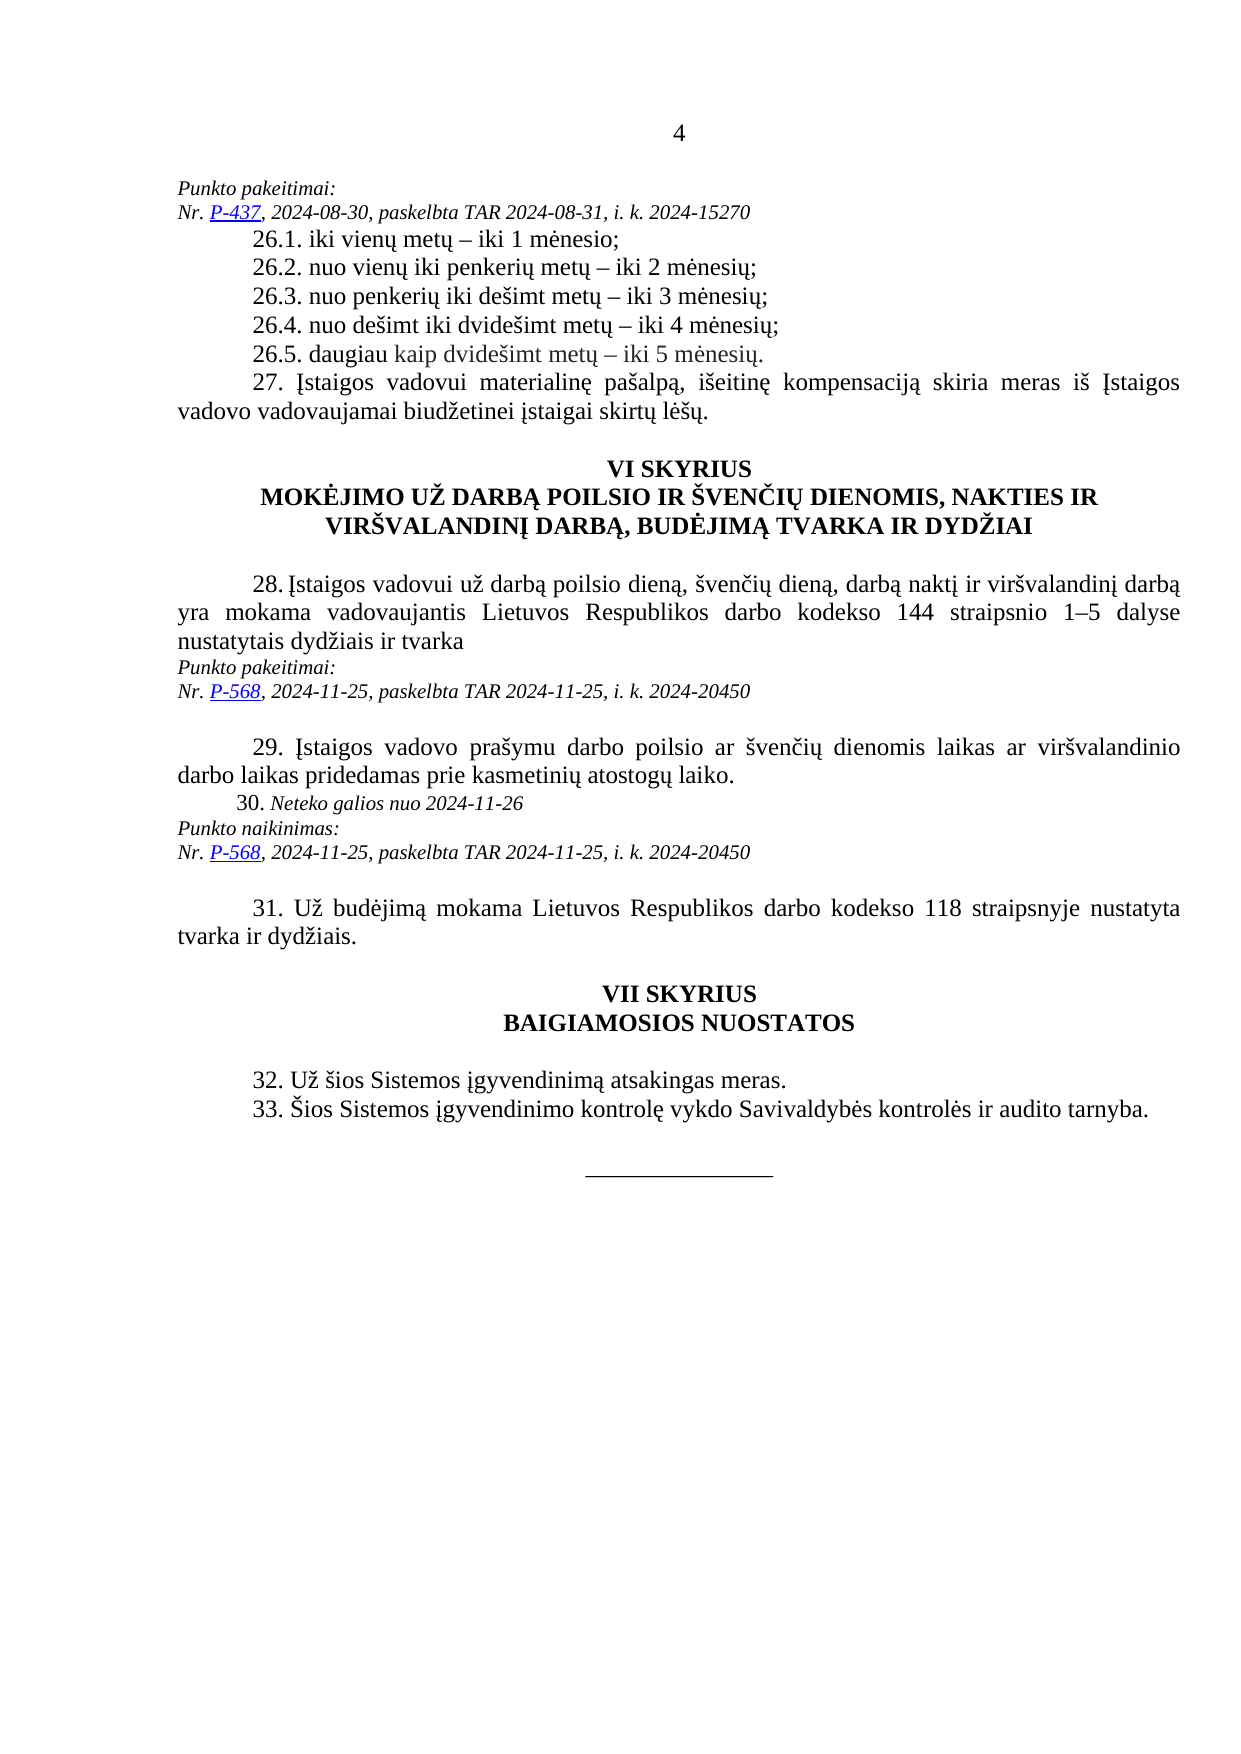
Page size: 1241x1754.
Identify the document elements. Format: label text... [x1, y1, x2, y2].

text Punkto pakeitimai: [177, 655, 1181, 679]
text BAIGIAMOSIOS NUOSTATOS [177, 1008, 1181, 1036]
text 29. Įstaigos vadovo prašymu darbo poilsio ar švenčių dienomis laikas ar viršvalandinio darbo laikas pridedamas prie kasmetinių atostogų laiko. [177, 732, 1181, 789]
text _______________ [177, 1151, 1181, 1180]
text 33. Šios Sistemos įgyvendinimo kontrolę vykdo Savivaldybės kontrolės ir audito tarnyba. [177, 1094, 1181, 1123]
text 30. Neteko galios nuo 2024-11-26 [177, 789, 1181, 816]
text 28. Įstaigos vadovui už darbą poilsio dieną, švenčių dieną, darbą naktį ir viršvalandinį darbą yra mokama vadovaujantis Lietuvos Respublikos darbo kodekso 144 straipsnio 1–5 dalyse nustatytais dydžiais ir tvarka [177, 569, 1181, 655]
text 26.4. nuo dešimt iki dvidešimt metų – iki 4 mėnesių; [177, 310, 1181, 339]
text 26.1. iki vienų metų – iki 1 mėnesio; [177, 224, 1181, 252]
text 31. Už budėjimą mokama Lietuvos Respublikos darbo kodekso 118 straipsnyje nustatyta tvarka ir dydžiais. [177, 893, 1181, 950]
text 32. Už šios Sistemos įgyvendinimą atsakingas meras. [177, 1065, 1181, 1094]
text Nr. P-568, 2024-11-25, paskelbta TAR 2024-11-25, i. k. 2024-20450 [177, 840, 1181, 864]
text 27. Įstaigos vadovui materialinę pašalpą, išeitinę kompensaciją skiria meras iš Įstaigos vadovo vadovaujamai biudžetinei įstaigai skirtų lėšų. [177, 367, 1181, 425]
text 26.2. nuo vienų iki penkerių metų – iki 2 mėnesių; [177, 252, 1181, 281]
text 26.3. nuo penkerių iki dešimt metų – iki 3 mėnesių; [177, 281, 1181, 310]
text Punkto naikinimas: [177, 816, 1181, 840]
text 26.5. daugiau kaip dvidešimt metų – iki 5 mėnesių. [177, 339, 1181, 367]
text VII SKYRIUS [177, 979, 1181, 1008]
text Nr. P-437, 2024-08-30, paskelbta TAR 2024-08-31, i. k. 2024-15270 [177, 200, 1181, 224]
text VI SKYRIUS [177, 454, 1181, 482]
text Punkto pakeitimai: [177, 176, 1181, 200]
text MOKĖJIMO UŽ DARBĄ POILSIO IR ŠVENČIŲ DIENOMIS, NAKTIES IR VIRŠVALANDINĮ DARBĄ, BUDĖJIMĄ TVARKA IR DYDŽIAI [177, 482, 1181, 540]
text Nr. P-568, 2024-11-25, paskelbta TAR 2024-11-25, i. k. 2024-20450 [177, 679, 1181, 703]
